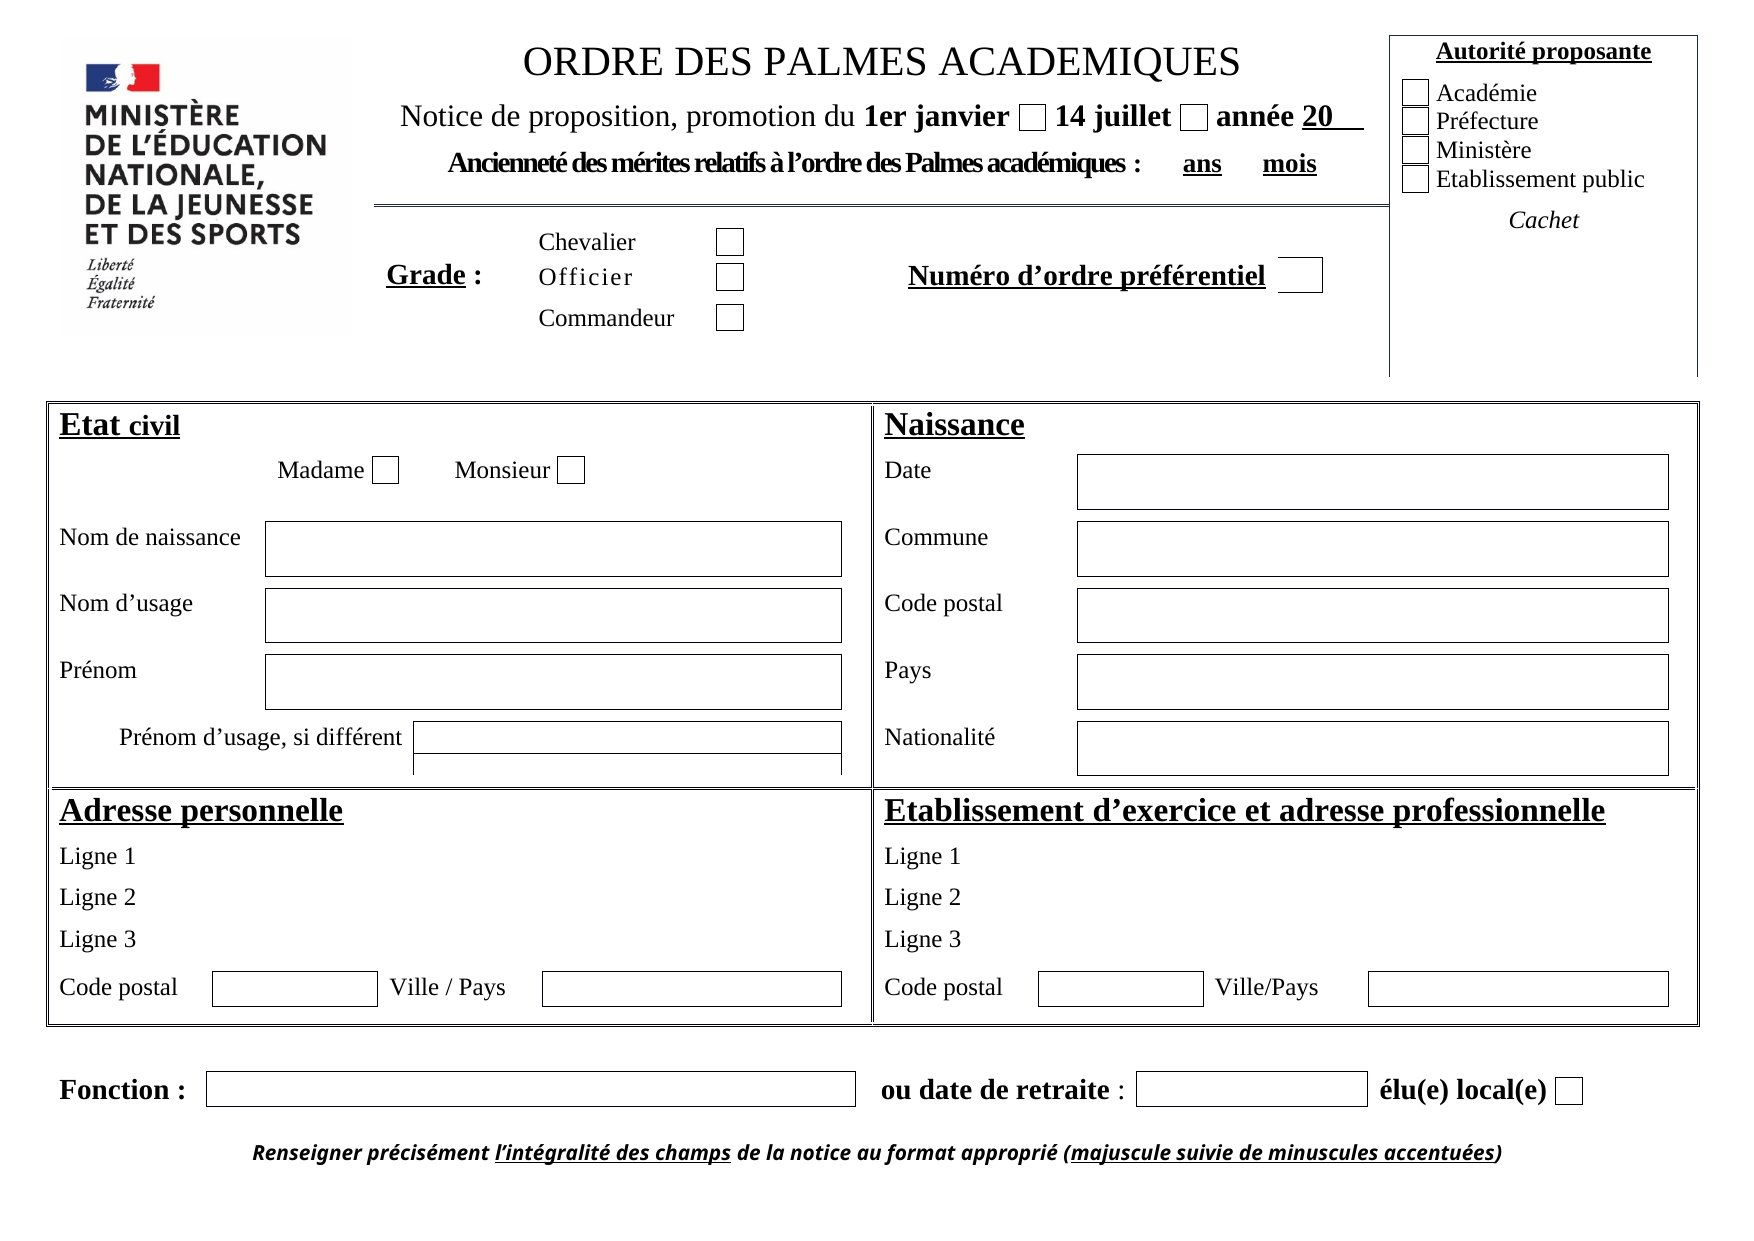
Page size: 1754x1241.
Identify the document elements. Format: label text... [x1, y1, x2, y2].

table_cell [1669, 654, 1697, 709]
table_cell [1669, 971, 1697, 1006]
table_cell Prénom [49, 654, 265, 709]
table_cell Ligne 3 [874, 924, 1038, 959]
table_cell [1669, 588, 1697, 642]
table_cell [1078, 522, 1668, 576]
table_cell [49, 959, 213, 971]
table_header [1137, 1072, 1367, 1106]
table_cell [842, 654, 871, 709]
table_cell [1078, 510, 1668, 521]
table_cell Ligne 3 [49, 924, 213, 959]
table_cell [1203, 1006, 1368, 1024]
table_cell [266, 655, 841, 709]
table_cell [1669, 721, 1697, 775]
table_cell Nom de naissance [49, 521, 265, 576]
table_cell Madame Monsieur [266, 454, 842, 509]
table_cell [49, 709, 266, 721]
table_cell [378, 1006, 543, 1024]
table_cell [266, 643, 842, 654]
table_cell [414, 722, 841, 753]
table_cell [49, 642, 266, 654]
table_cell [266, 509, 842, 521]
table_cell [49, 1006, 213, 1024]
table_header [47, 35, 374, 377]
table_cell Ligne 2 [874, 883, 1038, 924]
table_cell [842, 443, 871, 454]
table_cell [49, 775, 266, 787]
table_cell Ligne 2 [49, 883, 213, 924]
table_cell [842, 721, 871, 775]
table_cell [874, 576, 1078, 587]
table_cell Numéro d’ordre préférentiel [841, 207, 1389, 377]
table_cell [874, 775, 1078, 787]
table_header Etat civil [48, 402, 873, 443]
table_cell [842, 588, 871, 642]
table_cell [842, 959, 871, 971]
table_cell [266, 775, 842, 787]
table_cell Etablissement d’exercice et adresse professionnelle [873, 787, 1698, 841]
table_cell [842, 509, 871, 521]
table_cell [1038, 883, 1697, 924]
table_cell [842, 576, 871, 587]
table_header ORDRE DES PALMES ACADEMIQUES Notice de proposition, promotion du 1er janvier 14 juillet année 20 Ancienneté des mérites relatifs à l’ordre des Palmes académiques : ans mois [374, 35, 1389, 204]
table_cell [543, 972, 841, 1006]
table_cell [1669, 509, 1697, 521]
table_cell [1669, 775, 1697, 787]
table_cell Ligne 1 [49, 841, 213, 882]
table_header Autorité proposante Académie Préfecture Ministère Etablissement public Cachet [1390, 36, 1697, 377]
table_cell [874, 959, 1038, 971]
table_cell [1669, 521, 1697, 576]
table_cell [1038, 924, 1697, 959]
table_cell [1078, 643, 1668, 654]
table_cell Nationalité [874, 721, 1077, 775]
table_cell [1038, 1007, 1203, 1024]
table_cell [1039, 972, 1203, 1006]
table_cell [1669, 1006, 1697, 1024]
table_cell [213, 841, 871, 882]
table_header Fonction : [47, 1071, 206, 1106]
table_cell [1669, 959, 1697, 971]
table_cell Nom d’usage [49, 588, 265, 642]
table_cell [1078, 655, 1668, 709]
table_cell [874, 642, 1078, 654]
table_cell [842, 521, 871, 576]
table_cell [49, 576, 266, 587]
table_header ou date de retraite : [856, 1071, 1136, 1106]
table_cell [1669, 443, 1697, 454]
table_header Naissance [873, 404, 1697, 443]
table_cell [1078, 577, 1668, 587]
table_cell [213, 924, 871, 959]
table_cell [49, 509, 266, 521]
table_cell Ville / Pays [378, 971, 542, 1006]
table_cell Ligne 1 [874, 841, 1038, 882]
table_cell [874, 443, 1078, 454]
table_cell [1203, 959, 1368, 971]
table_cell [266, 710, 842, 721]
table_cell [1669, 454, 1697, 509]
table_cell Code postal [874, 971, 1038, 1006]
table_cell [1078, 455, 1668, 509]
table_cell [1669, 642, 1697, 654]
table_cell Code postal [874, 588, 1077, 642]
table_cell [213, 883, 871, 924]
table_cell [1078, 776, 1668, 787]
table_header élu(e) local(e) [1368, 1071, 1698, 1106]
table_cell Prénom d’usage, si différent [49, 721, 413, 775]
table_cell [266, 577, 842, 587]
table_header [207, 1072, 855, 1106]
table_cell [266, 589, 841, 642]
table_cell [49, 443, 266, 454]
table_cell [1038, 959, 1203, 971]
table_cell Date [874, 454, 1077, 509]
table_cell Ville/Pays [1204, 971, 1368, 1006]
table_cell [1369, 972, 1668, 1006]
table_cell [266, 443, 842, 454]
table_cell [842, 454, 871, 509]
table_cell [842, 709, 871, 721]
table_cell [842, 971, 871, 1006]
table_cell Code postal [49, 971, 212, 1006]
table_cell [1038, 841, 1697, 882]
table_cell [1078, 722, 1668, 775]
table_cell [1669, 709, 1697, 721]
table_cell [874, 509, 1078, 521]
table_cell [842, 775, 871, 787]
table_cell [49, 454, 266, 509]
table_cell [414, 754, 841, 775]
table_cell [543, 1007, 842, 1024]
table_cell [873, 1006, 1038, 1024]
table_cell Chevalier Officier Commandeur [526, 207, 841, 377]
table_cell [213, 972, 377, 1006]
table_cell [213, 959, 378, 971]
table_cell [874, 709, 1078, 721]
table_cell [1368, 959, 1668, 971]
table_cell Pays [874, 654, 1077, 709]
table_cell Commune [874, 521, 1077, 576]
table_cell [842, 642, 871, 654]
table_cell [1078, 443, 1668, 454]
table_cell [266, 522, 841, 576]
table_cell [842, 1006, 873, 1024]
table_cell [1078, 710, 1668, 721]
picture [59, 36, 352, 335]
table_cell [1078, 589, 1668, 642]
table_cell [1368, 1007, 1668, 1024]
table_cell [1669, 576, 1697, 587]
table_cell [213, 1007, 378, 1024]
table_cell Adresse personnelle [48, 787, 873, 841]
table_cell Grade : [374, 207, 526, 377]
table_cell [378, 959, 543, 971]
table_cell [543, 959, 842, 971]
